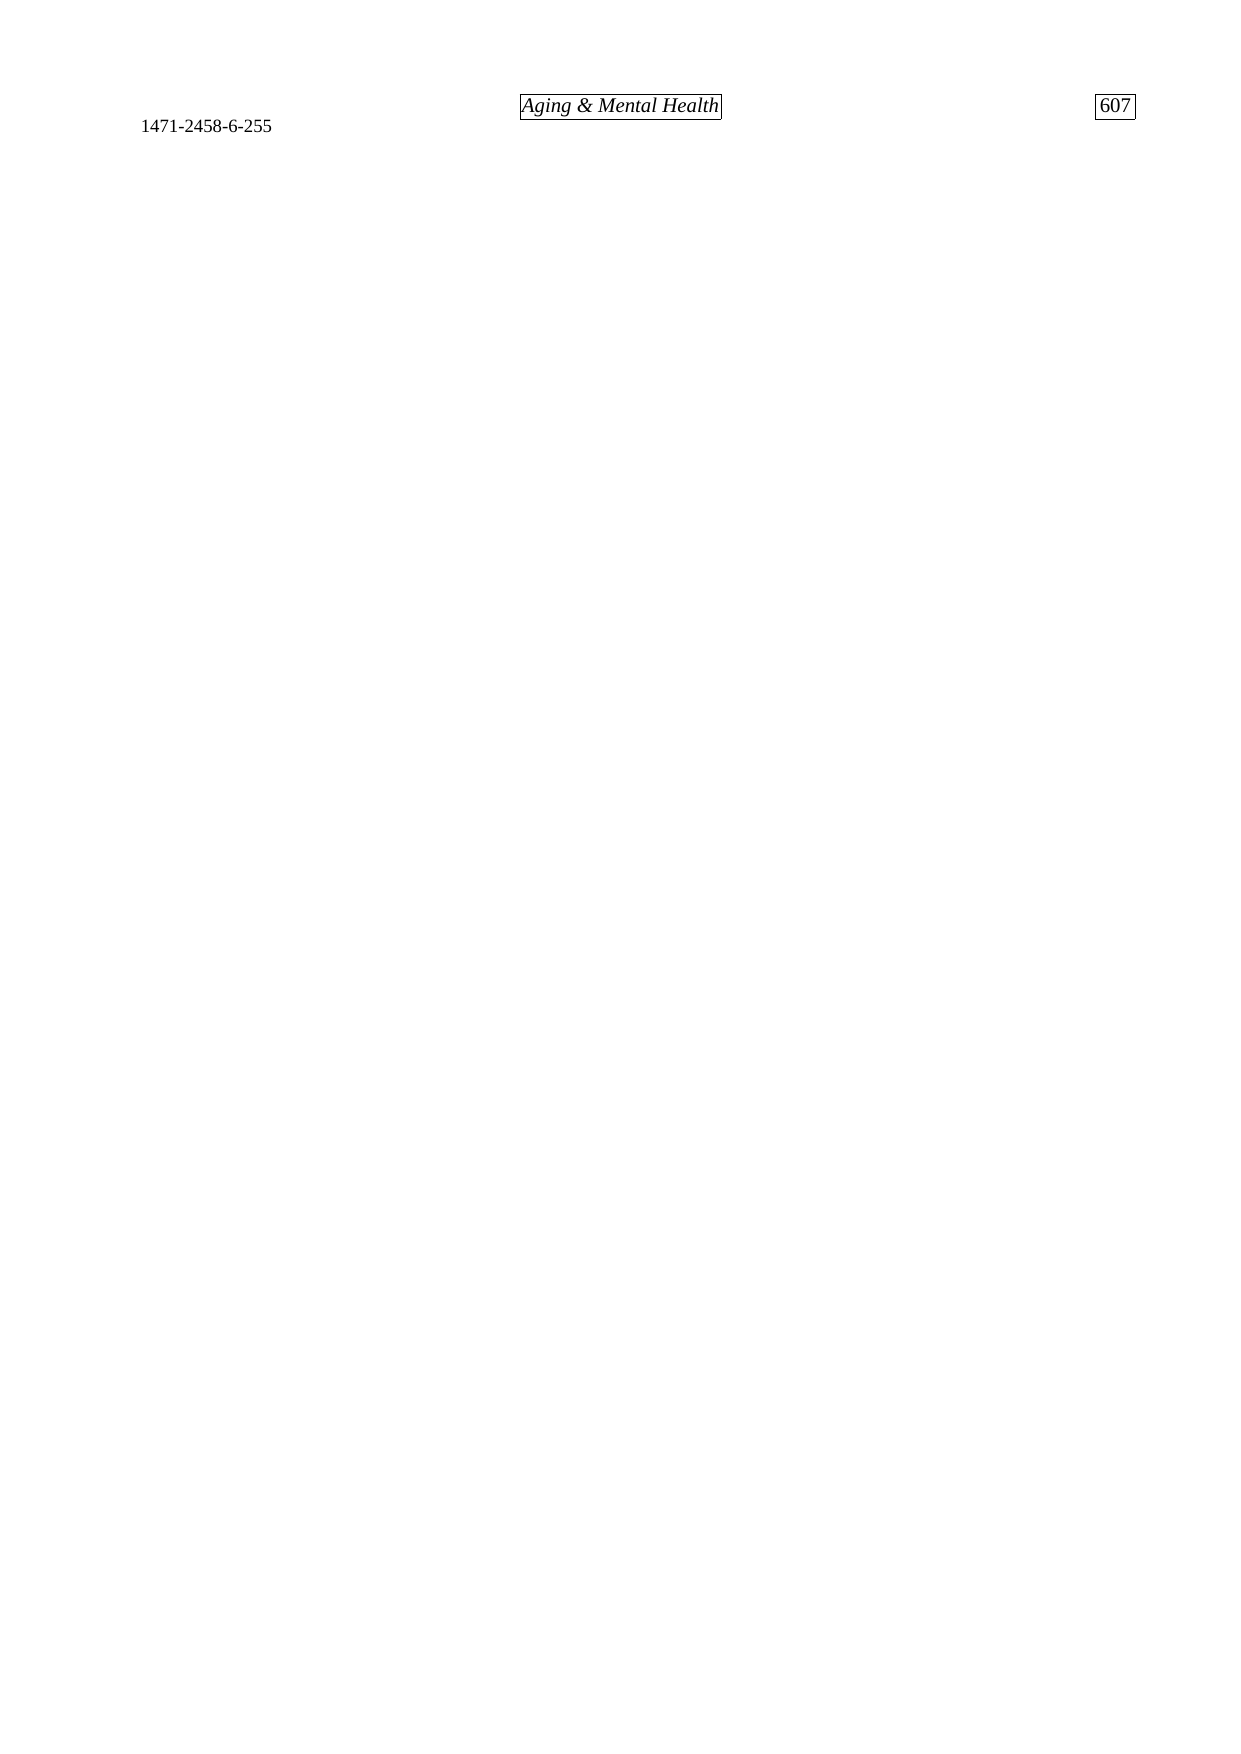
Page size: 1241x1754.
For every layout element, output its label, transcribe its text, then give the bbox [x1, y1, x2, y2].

text 1471-2458-6-255 [109, 117, 584, 137]
